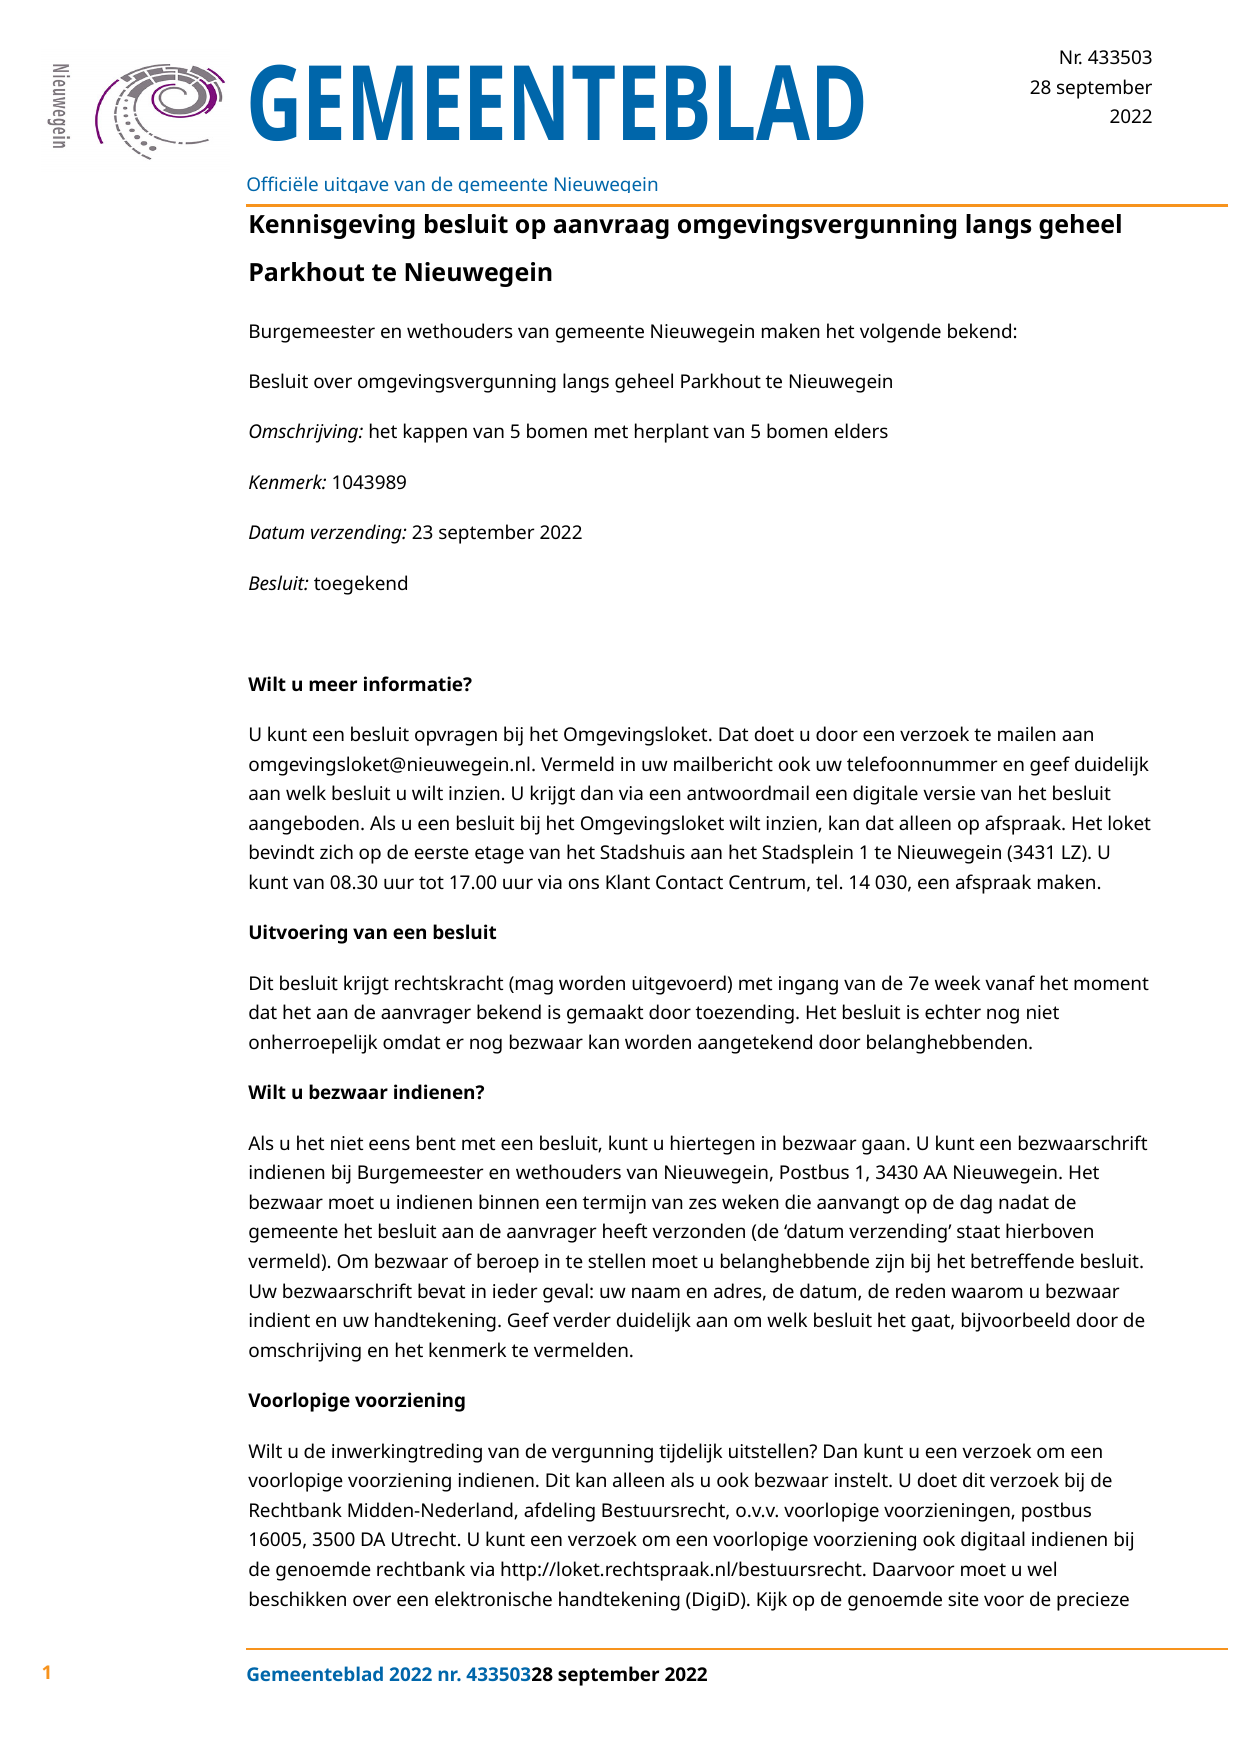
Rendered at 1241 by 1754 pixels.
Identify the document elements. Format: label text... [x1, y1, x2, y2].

picture [41, 47, 231, 172]
text Uitvoering van een besluit [248, 919, 1152, 945]
text Datum verzending: 23 september 2022 [248, 519, 1152, 545]
text Besluit: toegekend [248, 570, 1152, 596]
text Besluit over omgevingsvergunning langs geheel Parkhout te Nieuwegein [248, 368, 1152, 394]
text Wilt u meer informatie? [248, 671, 1152, 697]
text Dit besluit krijgt rechtskracht (mag worden uitgevoerd) met ingang van de 7e week vanaf het moment dat het aan de aanvrager bekend is gemaakt door toezending. Het besluit is echter nog niet onherroepelijk omdat er nog bezwaar kan worden aangetekend door belanghebbenden. [248, 970, 1152, 1055]
text Kenmerk: 1043989 [248, 469, 1152, 495]
text Als u het niet eens bent met een besluit, kunt u hiertegen in bezwaar gaan. U kunt een bezwaarschrift indienen bij Burgemeester en wethouders van Nieuwegein, Postbus 1, 3430 AA Nieuwegein. Het bezwaar moet u indienen binnen een termijn van zes weken die aanvangt op de dag nadat de gemeente het besluit aan de aanvrager heeft verzonden (de ‘datum verzending’ staat hierboven vermeld). Om bezwaar of beroep in te stellen moet u belanghebbende zijn bij het betreffende besluit. Uw bezwaarschrift bevat in ieder geval: uw naam en adres, de datum, de reden waarom u bezwaar indient en uw handtekening. Geef verder duidelijk aan om welk besluit het gaat, bijvoorbeeld door de omschrijving en het kenmerk te vermelden. [248, 1130, 1152, 1363]
text Wilt u de inwerkingtreding van de vergunning tijdelijk uitstellen? Dan kunt u een verzoek om een voorlopige voorziening indienen. Dit kan alleen als u ook bezwaar instelt. U doet dit verzoek bij de Rechtbank Midden-Nederland, afdeling Bestuursrecht, o.v.v. voorlopige voorzieningen, postbus 16005, 3500 DA Utrecht. U kunt een verzoek om een voorlopige voorziening ook digitaal indienen bij de genoemde rechtbank via http://loket.rechtspraak.nl/bestuursrecht. Daarvoor moet u wel beschikken over een elektronische handtekening (DigiD). Kijk op de genoemde site voor de precieze [248, 1438, 1152, 1612]
text Burgemeester en wethouders van gemeente Nieuwegein maken het volgende bekend: [248, 318, 1152, 344]
text Omschrijving: het kappen van 5 bomen met herplant van 5 bomen elders [248, 419, 1152, 444]
text Kennisgeving besluit op aanvraag omgevingsvergunning langs geheel Parkhout te Nieuwegein [248, 207, 1152, 288]
text U kunt een besluit opvragen bij het Omgevingsloket. Dat doet u door een verzoek te mailen aan omgevingsloket@nieuwegein.nl. Vermeld in uw mailbericht ook uw telefoonnummer en geef duidelijk aan welk besluit u wilt inzien. U krijgt dan via een antwoordmail een digitale versie van het besluit aangeboden. Als u een besluit bij het Omgevingsloket wilt inzien, kan dat alleen op afspraak. Het loket bevindt zich op de eerste etage van het Stadshuis aan het Stadsplein 1 te Nieuwegein (3431 LZ). U kunt van 08.30 uur tot 17.00 uur via ons Klant Contact Centrum, tel. 14 030, een afspraak maken. [248, 721, 1152, 895]
text Wilt u bezwaar indienen? [248, 1079, 1152, 1105]
text Voorlopige voorziening [248, 1387, 1152, 1413]
